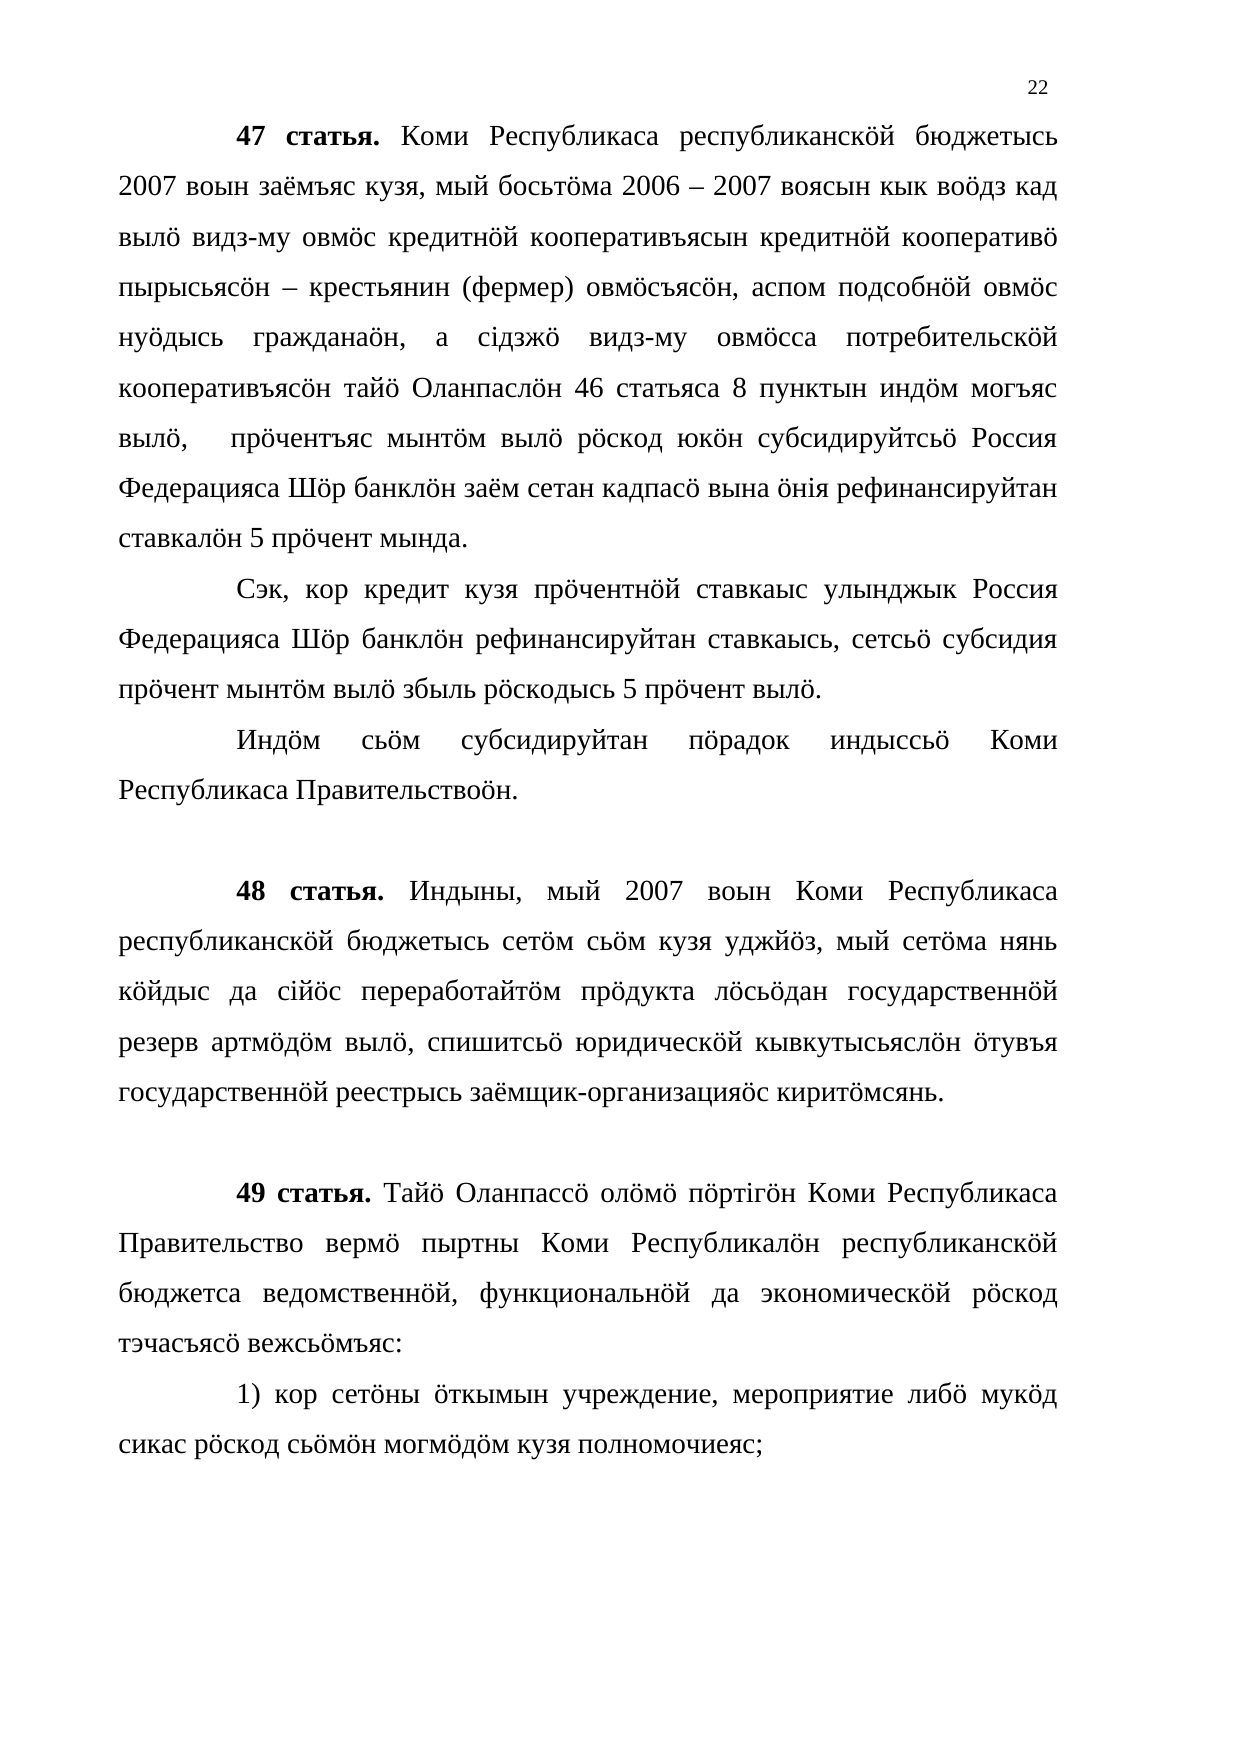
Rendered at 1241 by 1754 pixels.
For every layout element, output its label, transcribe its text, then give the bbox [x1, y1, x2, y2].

text 49 статья. Тайö Оланпассö олöмö пöртiгöн Коми Республикаса Правительство вермö пыртны Коми Республикалöн республиканскöй бюджетса ведомственнöй, функциональнöй да экономическöй рöскод тэчасъясö вежсьöмъяс: [118, 1175, 1058, 1359]
text 47 статья. Коми Республикаса республиканскöй бюджетысь 2007 воын заёмъяс кузя, мый босьтöма 2006 – 2007 воясын кык воöдз кад вылö видз-му овмöс кредитнöй кооперативъясын кредитнöй кооперативö пырысьясöн – крестьянин (фермер) овмöсъясöн, аспом подсобнöй овмöс нуöдысь гражданаöн, а сідзжö видз-му овмöсса потребительскöй кооперативъясöн тайö Оланпаслöн 46 статьяса 8 пунктын индöм могъяс вылö, прöчентъяс мынтöм вылö рöскод юкöн субсидируйтсьö Россия Федерацияса Шöр банклöн заём сетан кадпасö вына öнiя рефинансируйтан ставкалöн 5 прöчент мында. [118, 118, 1058, 554]
text 48 статья. Индыны, мый 2007 воын Коми Республикаса республиканскöй бюджетысь сетöм сьöм кузя уджйöз, мый сетöма нянь кöйдыс да сiйöс переработайтöм прöдукта лöсьöдан государственнöй резерв артмöдöм вылö, спишитсьö юридическöй кывкутысьяслöн öтувъя государственнöй реестрысь заёмщик-организацияöс киритöмсянь. [118, 873, 1058, 1108]
text Индöм сьöм субсидируйтан пöрадок индыссьö Коми Республикаса Правительствоöн. [118, 722, 1058, 806]
text Сэк, кор кредит кузя прöчентнöй ставкаыс улынджык Россия Федерацияса Шöр банклöн рефинансируйтан ставкаысь, сетсьö субсидия прöчент мынтöм вылö збыль рöскодысь 5 прöчент вылö. [118, 571, 1058, 705]
text 1) кор сетöны öткымын учреждение, мероприятие либö мукöд сикас рöскод сьöмöн могмöдöм кузя полномочиеяс; [118, 1376, 1058, 1460]
